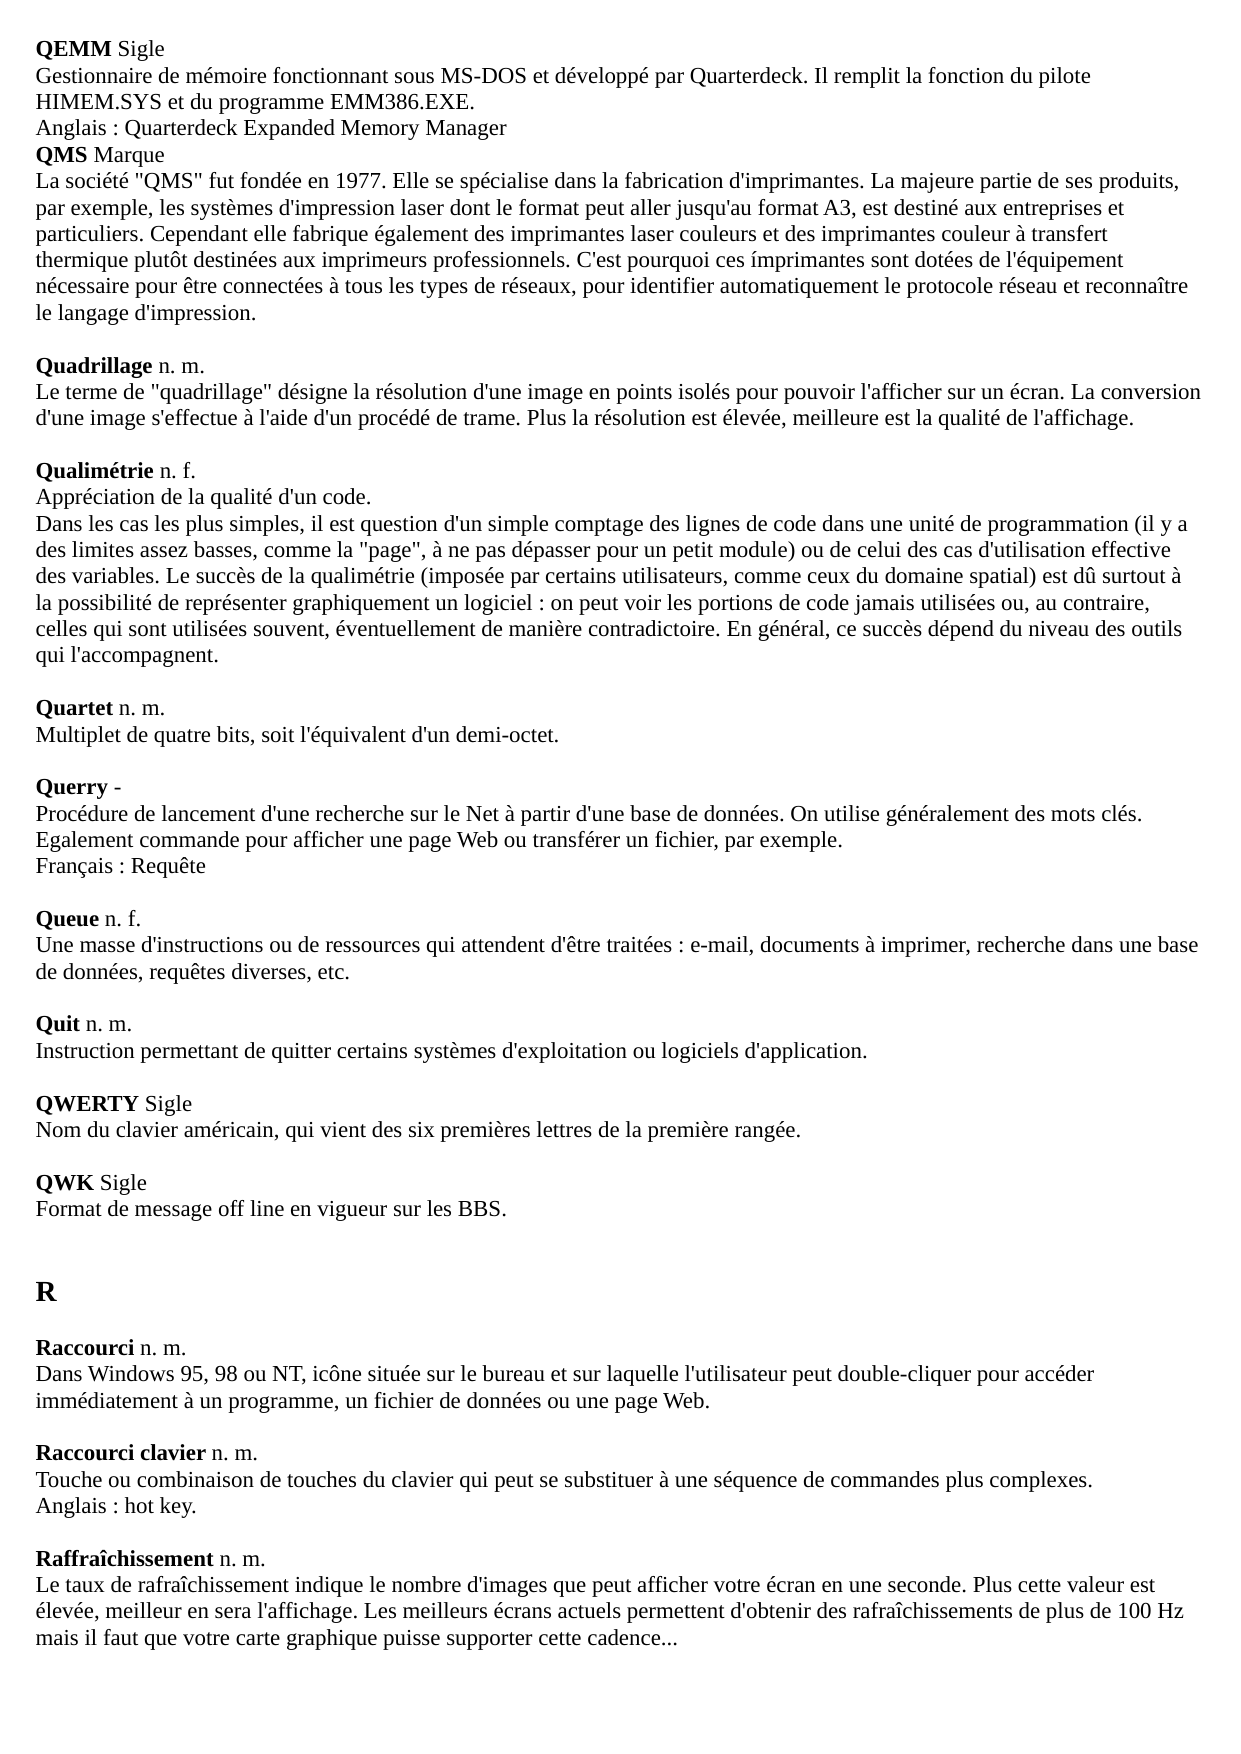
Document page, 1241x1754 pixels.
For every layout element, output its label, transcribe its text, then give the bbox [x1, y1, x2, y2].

text R [35, 1274, 1205, 1308]
text Quartet n. m. Multiplet de quatre bits, soit l'équivalent d'un demi-octet. [35, 694, 1205, 773]
text QWERTY Sigle Nom du clavier américain, qui vient des six premières lettres de la première rangée. [35, 1089, 1205, 1169]
text Queue n. f. Une masse d'instructions ou de ressources qui attendent d'être traitées : e-mail, documents à imprimer, recherche dans une base de données, requêtes diverses, etc. Quit n. m. Instruction permettant de quitter certains systèmes d'exploitation ou logiciels d'application. [35, 905, 1205, 1089]
text Quadrillage n. m. Le terme de "quadrillage" désigne la résolution d'une image en points isolés pour pouvoir l'afficher sur un écran. La conversion d'une image s'effectue à l'aide d'un procédé de trame. Plus la résolution est élevée, meilleure est la qualité de l'affichage. [35, 352, 1205, 457]
text Raccourci clavier n. m. Touche ou combinaison de touches du clavier qui peut se substituer à une séquence de commandes plus complexes. Anglais : hot key. [35, 1439, 1205, 1545]
text QMS Marque La société "QMS" fut fondée en 1977. Elle se spécialise dans la fabrication d'imprimantes. La majeure partie de ses produits, par exemple, les systèmes d'impression laser dont le format peut aller jusqu'au format A3, est destiné aux entreprises et particuliers. Cependant elle fabrique également des imprimantes laser couleurs et des imprimantes couleur à transfert thermique plutôt destinées aux imprimeurs professionnels. C'est pourquoi ces ímprimantes sont dotées de l'équipement nécessaire pour être connectées à tous les types de réseaux, pour identifier automatiquement le protocole réseau et reconnaître le langage d'impression. [35, 141, 1205, 352]
text QWK Sigle Format de message off line en vigueur sur les BBS. [35, 1169, 1205, 1248]
text Raffraîchissement n. m. Le taux de rafraîchissement indique le nombre d'images que peut afficher votre écran en une seconde. Plus cette valeur est élevée, meilleur en sera l'affichage. Les meilleurs écrans actuels permettent d'obtenir des rafraîchissements de plus de 100 Hz mais il faut que votre carte graphique puisse supporter cette cadence... [35, 1545, 1205, 1677]
text Qualimétrie n. f. Appréciation de la qualité d'un code. Dans les cas les plus simples, il est question d'un simple comptage des lignes de code dans une unité de programmation (il y a des limites assez basses, comme la "page", à ne pas dépasser pour un petit module) ou de celui des cas d'utilisation effective des variables. Le succès de la qualimétrie (imposée par certains utilisateurs, comme ceux du domaine spatial) est dû surtout à la possibilité de représenter graphiquement un logiciel : on peut voir les portions de code jamais utilisées ou, au contraire, celles qui sont utilisées souvent, éventuellement de manière contradictoire. En général, ce succès dépend du niveau des outils qui l'accompagnent. [35, 457, 1205, 694]
text QEMM Sigle Gestionnaire de mémoire fonctionnant sous MS-DOS et développé par Quarterdeck. Il remplit la fonction du pilote HIMEM.SYS et du programme EMM386.EXE. Anglais : Quarterdeck Expanded Memory Manager [35, 35, 1205, 141]
text Raccourci n. m. Dans Windows 95, 98 ou NT, icône située sur le bureau et sur laquelle l'utilisateur peut double-cliquer pour accéder immédiatement à un programme, un fichier de données ou une page Web. [35, 1308, 1205, 1439]
text Querry - Procédure de lancement d'une recherche sur le Net à partir d'une base de données. On utilise généralement des mots clés. Egalement commande pour afficher une page Web ou transférer un fichier, par exemple. Français : Requête [35, 773, 1205, 905]
